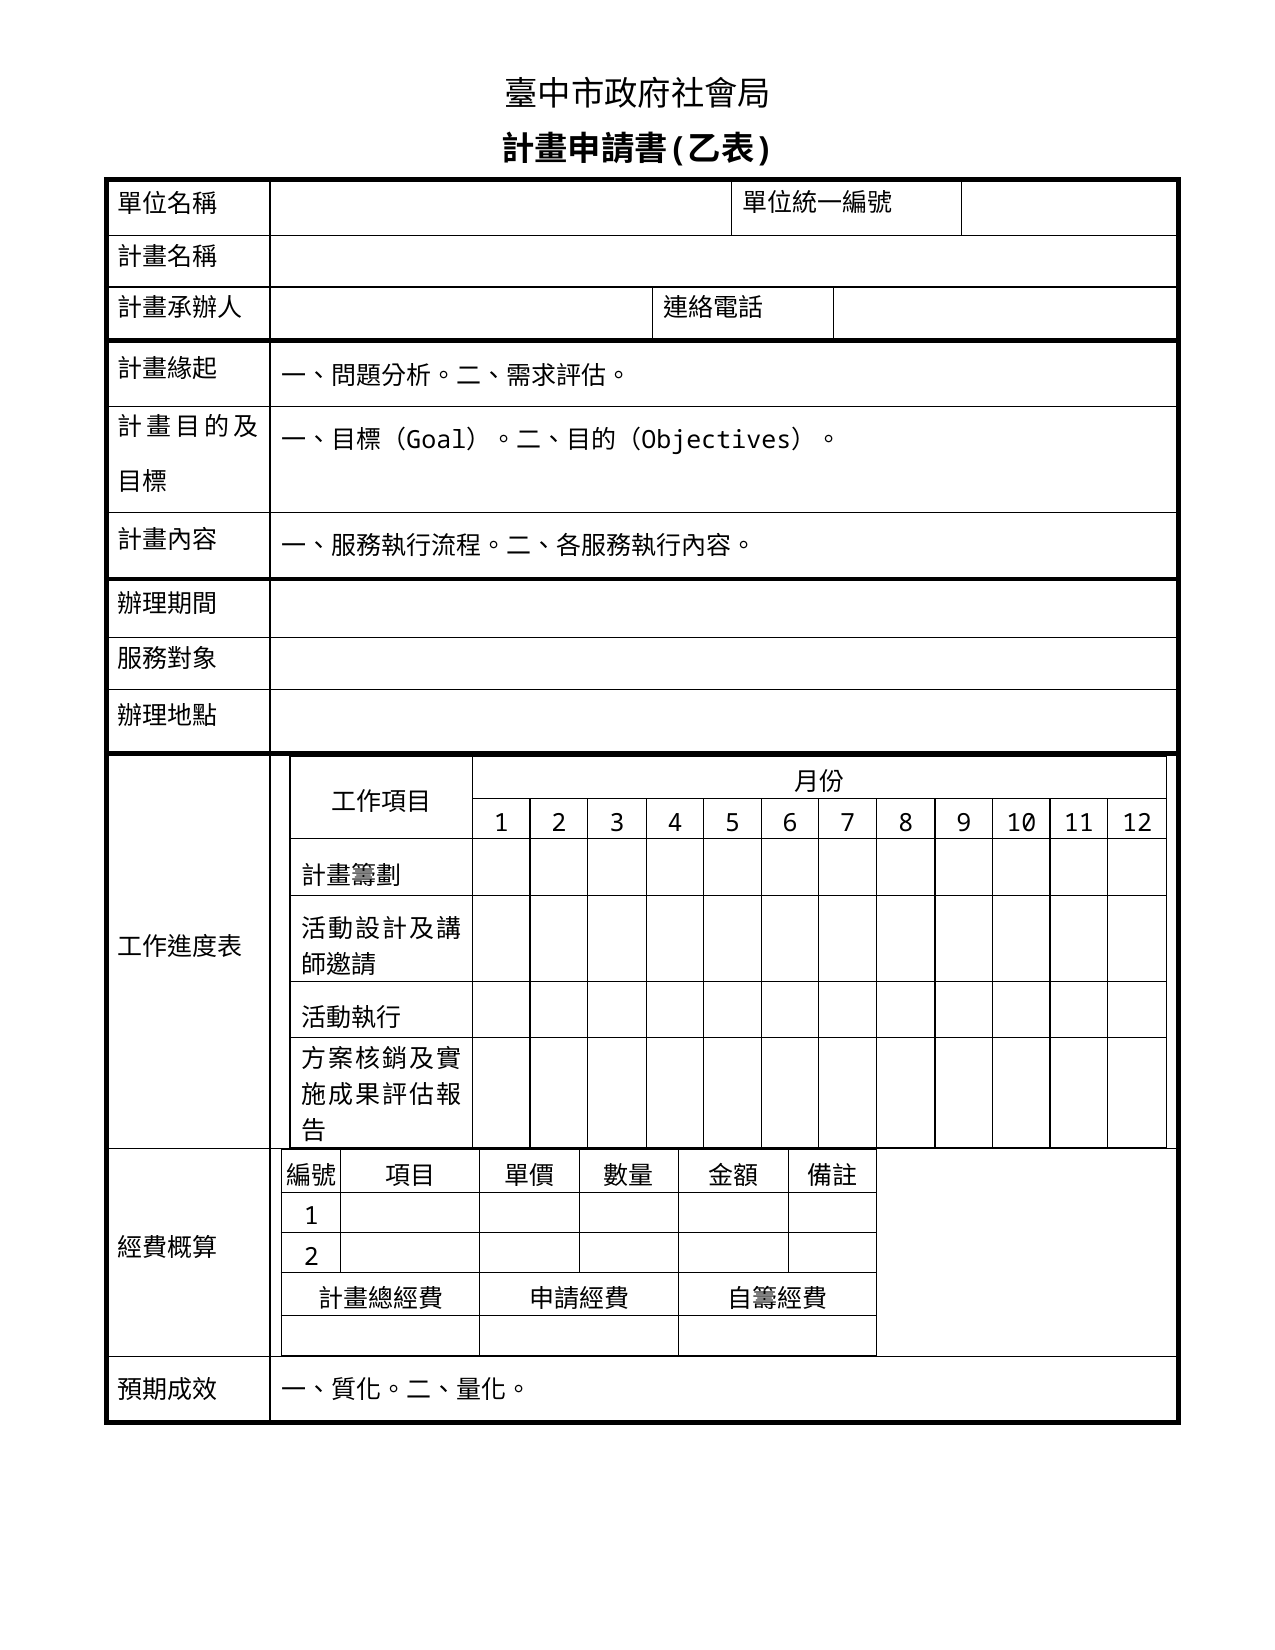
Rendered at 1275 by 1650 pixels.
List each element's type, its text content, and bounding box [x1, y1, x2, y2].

table_cell 活動設計及講師邀請 [291, 896, 472, 981]
table_cell [341, 1193, 479, 1232]
table_cell [877, 1038, 934, 1147]
table_cell 方案核銷及實施成果評估報告 [291, 1038, 472, 1147]
table_cell [647, 1038, 703, 1147]
table_cell 12 [1108, 799, 1166, 838]
table_cell [271, 638, 1176, 689]
table_cell [473, 839, 529, 894]
table_cell 自籌經費 [679, 1273, 876, 1315]
table_cell [1108, 896, 1166, 981]
text 臺中市政府社會局 [118, 66, 1157, 114]
table_cell [588, 982, 646, 1037]
table_cell [271, 756, 289, 1148]
table_cell 連絡電話 [653, 288, 833, 338]
table_cell [588, 839, 646, 894]
table_cell [762, 896, 818, 981]
table_cell [531, 1038, 587, 1147]
table_cell [877, 839, 934, 894]
table_cell 辦理期間 [109, 581, 269, 637]
table_header 項目 [341, 1150, 479, 1192]
table_cell [480, 1316, 678, 1355]
table_cell 計畫緣起 [109, 343, 269, 406]
table_cell [531, 982, 587, 1037]
table_cell [1051, 1038, 1107, 1147]
table_cell [704, 839, 761, 894]
table_cell [762, 1038, 818, 1147]
table_cell [704, 982, 761, 1037]
table_cell 經費概算 [109, 1149, 269, 1356]
table_cell 計畫名稱 [109, 236, 269, 286]
table_cell 計畫總經費 [282, 1273, 479, 1315]
table_cell [1108, 839, 1166, 894]
table_cell [647, 839, 703, 894]
table_header [962, 182, 1176, 235]
table_cell [580, 1193, 678, 1232]
table_cell [679, 1233, 788, 1272]
table_cell 1 [282, 1193, 340, 1232]
table_cell 4 [647, 799, 703, 838]
table_cell [993, 1038, 1049, 1147]
table_cell [473, 982, 529, 1037]
table_cell [789, 1233, 876, 1272]
table_cell 10 [993, 799, 1049, 838]
table_cell [877, 982, 934, 1037]
table_cell [271, 288, 652, 338]
table_cell [1108, 1038, 1166, 1147]
table_cell 工作進度表 [109, 756, 269, 1148]
table_cell 申請經費 [480, 1273, 678, 1315]
table_header 單價 [480, 1150, 579, 1192]
table_cell 2 [531, 799, 587, 838]
table_cell 辦理地點 [109, 690, 269, 751]
table_cell 2 [282, 1233, 340, 1272]
table_cell [647, 982, 703, 1037]
table_cell [1108, 982, 1166, 1037]
table_header 單位統一編號 [732, 182, 961, 235]
table_header 單位名稱 [109, 182, 269, 235]
table_cell [704, 896, 761, 981]
table_cell [679, 1193, 788, 1232]
table_cell [1051, 839, 1107, 894]
table_cell 活動執行 [291, 982, 472, 1037]
table_cell [936, 982, 992, 1037]
table_cell [271, 581, 1176, 637]
table_cell [588, 896, 646, 981]
table_cell [819, 1038, 876, 1147]
table_cell [936, 896, 992, 981]
table_cell 預期成效 [109, 1357, 269, 1420]
table_cell [271, 1149, 281, 1356]
table_cell 8 [877, 799, 934, 838]
table_cell [679, 1316, 876, 1355]
text 計畫申請書(乙表) [118, 122, 1157, 170]
table_cell 1 [473, 799, 529, 838]
table_cell 一、目標（Goal）。二、目的（Objectives）。 [271, 407, 1176, 512]
table_cell 7 [819, 799, 876, 838]
table_cell [282, 1316, 479, 1355]
table_cell [789, 1193, 876, 1232]
table_cell [1167, 756, 1176, 1148]
table_cell [819, 839, 876, 894]
table_cell [762, 839, 818, 894]
table_cell 6 [762, 799, 818, 838]
table_cell [531, 839, 587, 894]
table_cell [341, 1233, 479, 1272]
table_cell 11 [1051, 799, 1107, 838]
table_cell [877, 896, 934, 981]
table_cell [993, 982, 1049, 1037]
table_cell [834, 288, 1176, 338]
table_cell [480, 1193, 579, 1232]
table_cell 一、問題分析。二、需求評估。 [271, 343, 1176, 406]
table_cell [480, 1233, 579, 1272]
table_cell [1051, 982, 1107, 1037]
table_cell [588, 1038, 646, 1147]
table_cell [473, 1038, 529, 1147]
table_cell 3 [588, 799, 646, 838]
table_cell [993, 896, 1049, 981]
table_cell 服務對象 [109, 638, 269, 689]
table_cell [271, 690, 1176, 751]
table_cell [877, 1149, 1176, 1356]
table_header 數量 [580, 1150, 678, 1192]
table_cell [936, 839, 992, 894]
table_cell 9 [936, 799, 992, 838]
table_cell [271, 236, 1176, 286]
table_header [271, 182, 731, 235]
table_cell [704, 1038, 761, 1147]
table_cell [762, 982, 818, 1037]
table_cell 5 [704, 799, 761, 838]
table_cell [819, 982, 876, 1037]
table_cell [531, 896, 587, 981]
table_header 月份 [473, 757, 1166, 798]
table_cell 一、服務執行流程。二、各服務執行內容。 [271, 513, 1176, 577]
table_cell [1051, 896, 1107, 981]
table_header 備註 [789, 1150, 876, 1192]
table_cell 計畫承辦人 [109, 288, 269, 338]
table_cell 一、質化。二、量化。 [271, 1357, 1176, 1420]
table_cell 計畫籌劃 [291, 839, 472, 894]
table_cell [936, 1038, 992, 1147]
table_cell [993, 839, 1049, 894]
table_cell 計畫目的及目標 [109, 407, 269, 512]
table_header 金額 [679, 1150, 788, 1192]
table_cell [647, 896, 703, 981]
table_header 工作項目 [291, 757, 472, 838]
table_cell 計畫內容 [109, 513, 269, 577]
table_cell [819, 896, 876, 981]
table_cell [473, 896, 529, 981]
table_cell [580, 1233, 678, 1272]
table_header 編號 [282, 1150, 340, 1192]
